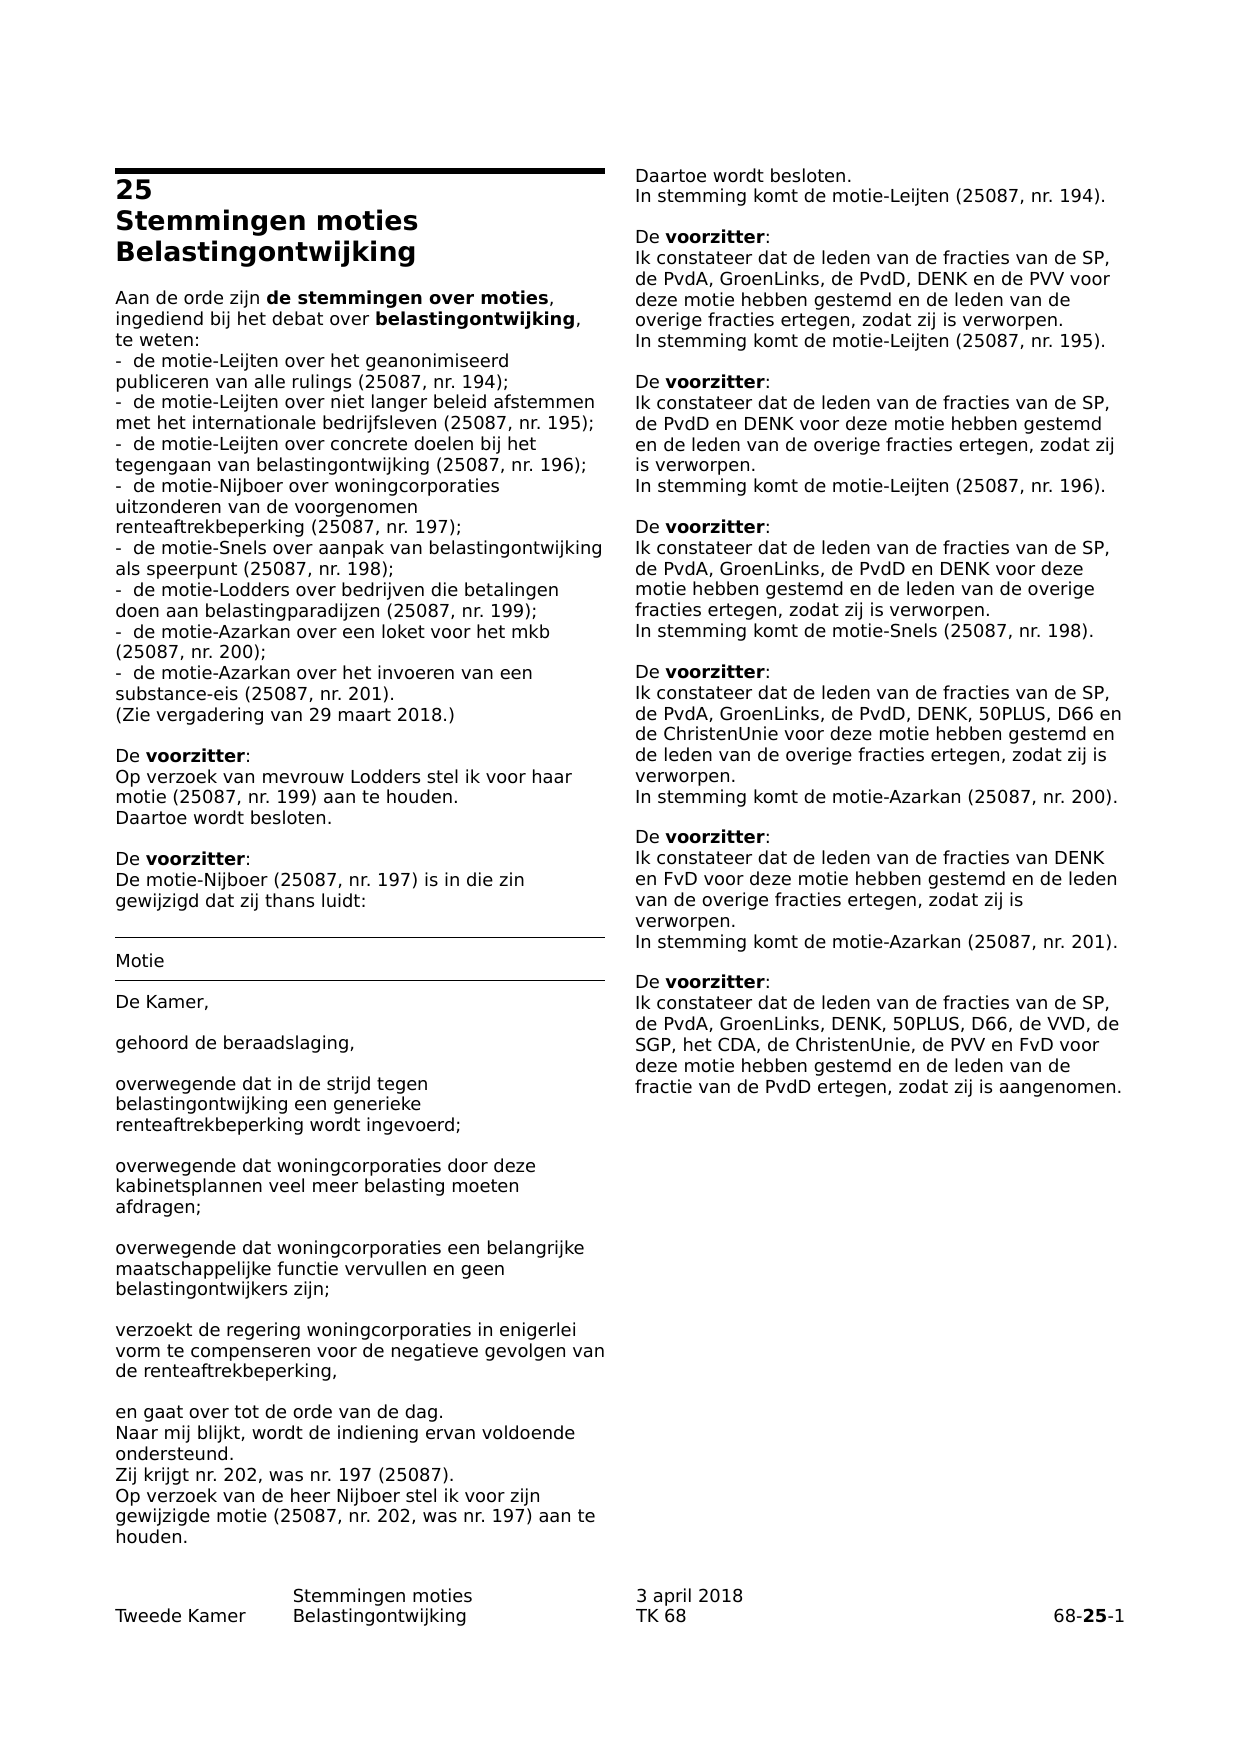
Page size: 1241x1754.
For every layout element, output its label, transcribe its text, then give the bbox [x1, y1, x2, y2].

text De voorzitter: [635, 827, 1125, 848]
text Ik constateer dat de leden van de fracties van de SP, de PvdD en DENK voor deze motie hebben gestemd en de leden van de overige fracties ertegen, zodat zij is verworpen. [635, 393, 1125, 476]
list de motie-Snels over aanpak van belastingontwijking als speerpunt (25087, nr. 198); [115, 538, 605, 580]
list de motie-Azarkan over een loket voor het mkb (25087, nr. 200); [115, 621, 605, 663]
text Op verzoek van mevrouw Lodders stel ik voor haar motie (25087, nr. 199) aan te houden. [115, 766, 605, 808]
text In stemming komt de motie-Leijten (25087, nr. 194). [635, 186, 1125, 207]
text Op verzoek van de heer Nijboer stel ik voor zijn gewijzigde motie (25087, nr. 202, was nr. 197) aan te houden. [115, 1485, 605, 1548]
text Ik constateer dat de leden van de fracties van de SP, de PvdA, GroenLinks, de PvdD, DENK en de PVV voor deze motie hebben gestemd en de leden van de overige fracties ertegen, zodat zij is verworpen. [635, 248, 1125, 331]
text Ik constateer dat de leden van de fracties van de SP, de PvdA, GroenLinks, DENK, 50PLUS, D66, de VVD, de SGP, het CDA, de ChristenUnie, de PVV en FvD voor deze motie hebben gestemd en de leden van de fractie van de PvdD ertegen, zodat zij is aangenomen. [635, 993, 1125, 1097]
text verzoekt de regering woningcorporaties in enigerlei vorm te compenseren voor de negatieve gevolgen van de renteaftrekbeperking, [115, 1320, 605, 1382]
list de motie-Leijten over concrete doelen bij het tegengaan van belastingontwijking (25087, nr. 196); [115, 434, 605, 476]
text overwegende dat in de strijd tegen belastingontwijking een generieke renteaftrekbeperking wordt ingevoerd; [115, 1073, 605, 1136]
list de motie-Azarkan over het invoeren van een substance-eis (25087, nr. 201). [115, 663, 605, 705]
list de motie-Lodders over bedrijven die betalingen doen aan belastingparadijzen (25087, nr. 199); [115, 580, 605, 621]
list de motie-Leijten over het geanonimiseerd publiceren van alle rulings (25087, nr. 194); [115, 351, 605, 392]
list de motie-Leijten over niet langer beleid afstemmen met het internationale bedrijfsleven (25087, nr. 195); [115, 392, 605, 434]
text In stemming komt de motie-Leijten (25087, nr. 195). [635, 331, 1125, 352]
text en gaat over tot de orde van de dag. [115, 1402, 605, 1423]
text Naar mij blijkt, wordt de indiening ervan voldoende ondersteund. [115, 1423, 605, 1464]
text In stemming komt de motie-Azarkan (25087, nr. 201). [635, 931, 1125, 952]
text gehoord de beraadslaging, [115, 1033, 605, 1053]
text De voorzitter: [635, 972, 1125, 993]
text De voorzitter: [635, 372, 1125, 393]
text In stemming komt de motie-Snels (25087, nr. 198). [635, 621, 1125, 642]
text De motie-Nijboer (25087, nr. 197) is in die zin gewijzigd dat zij thans luidt: [115, 869, 605, 911]
text De voorzitter: [635, 517, 1125, 537]
text In stemming komt de motie-Leijten (25087, nr. 196). [635, 476, 1125, 497]
text Ik constateer dat de leden van de fracties van de SP, de PvdA, GroenLinks, de PvdD, DENK, 50PLUS, D66 en de ChristenUnie voor deze motie hebben gestemd en de leden van de overige fracties ertegen, zodat zij is verworpen. [635, 682, 1125, 787]
text Ik constateer dat de leden van de fracties van de SP, de PvdA, GroenLinks, de PvdD en DENK voor deze motie hebben gestemd en de leden van de overige fracties ertegen, zodat zij is verworpen. [635, 537, 1125, 621]
text Zij krijgt nr. 202, was nr. 197 (25087). [115, 1464, 605, 1485]
text overwegende dat woningcorporaties door deze kabinetsplannen veel meer belasting moeten afdragen; [115, 1156, 605, 1218]
text Ik constateer dat de leden van de fracties van DENK en FvD voor deze motie hebben gestemd en de leden van de overige fracties ertegen, zodat zij is verworpen. [635, 848, 1125, 931]
text De voorzitter: [115, 746, 605, 766]
text De Kamer, [115, 992, 605, 1013]
list de motie-Nijboer over woningcorporaties uitzonderen van de voorgenomen renteaftrekbeperking (25087, nr. 197); [115, 476, 605, 538]
text overwegende dat woningcorporaties een belangrijke maatschappelijke functie vervullen en geen belastingontwijkers zijn; [115, 1238, 605, 1300]
text Daartoe wordt besloten. [635, 165, 1125, 186]
text Daartoe wordt besloten. [115, 808, 605, 829]
text Aan de orde zijn de stemmingen over moties, ingediend bij het debat over belastingontwijking, [115, 288, 605, 330]
text De voorzitter: [635, 662, 1125, 682]
text (Zie vergadering van 29 maart 2018.) [115, 705, 605, 726]
title 25 Stemmingen moties Belastingontwijking [115, 174, 605, 268]
text De voorzitter: [115, 849, 605, 869]
text De voorzitter: [635, 227, 1125, 248]
text Motie [115, 951, 605, 972]
text te weten: [115, 330, 605, 351]
text In stemming komt de motie-Azarkan (25087, nr. 200). [635, 787, 1125, 807]
